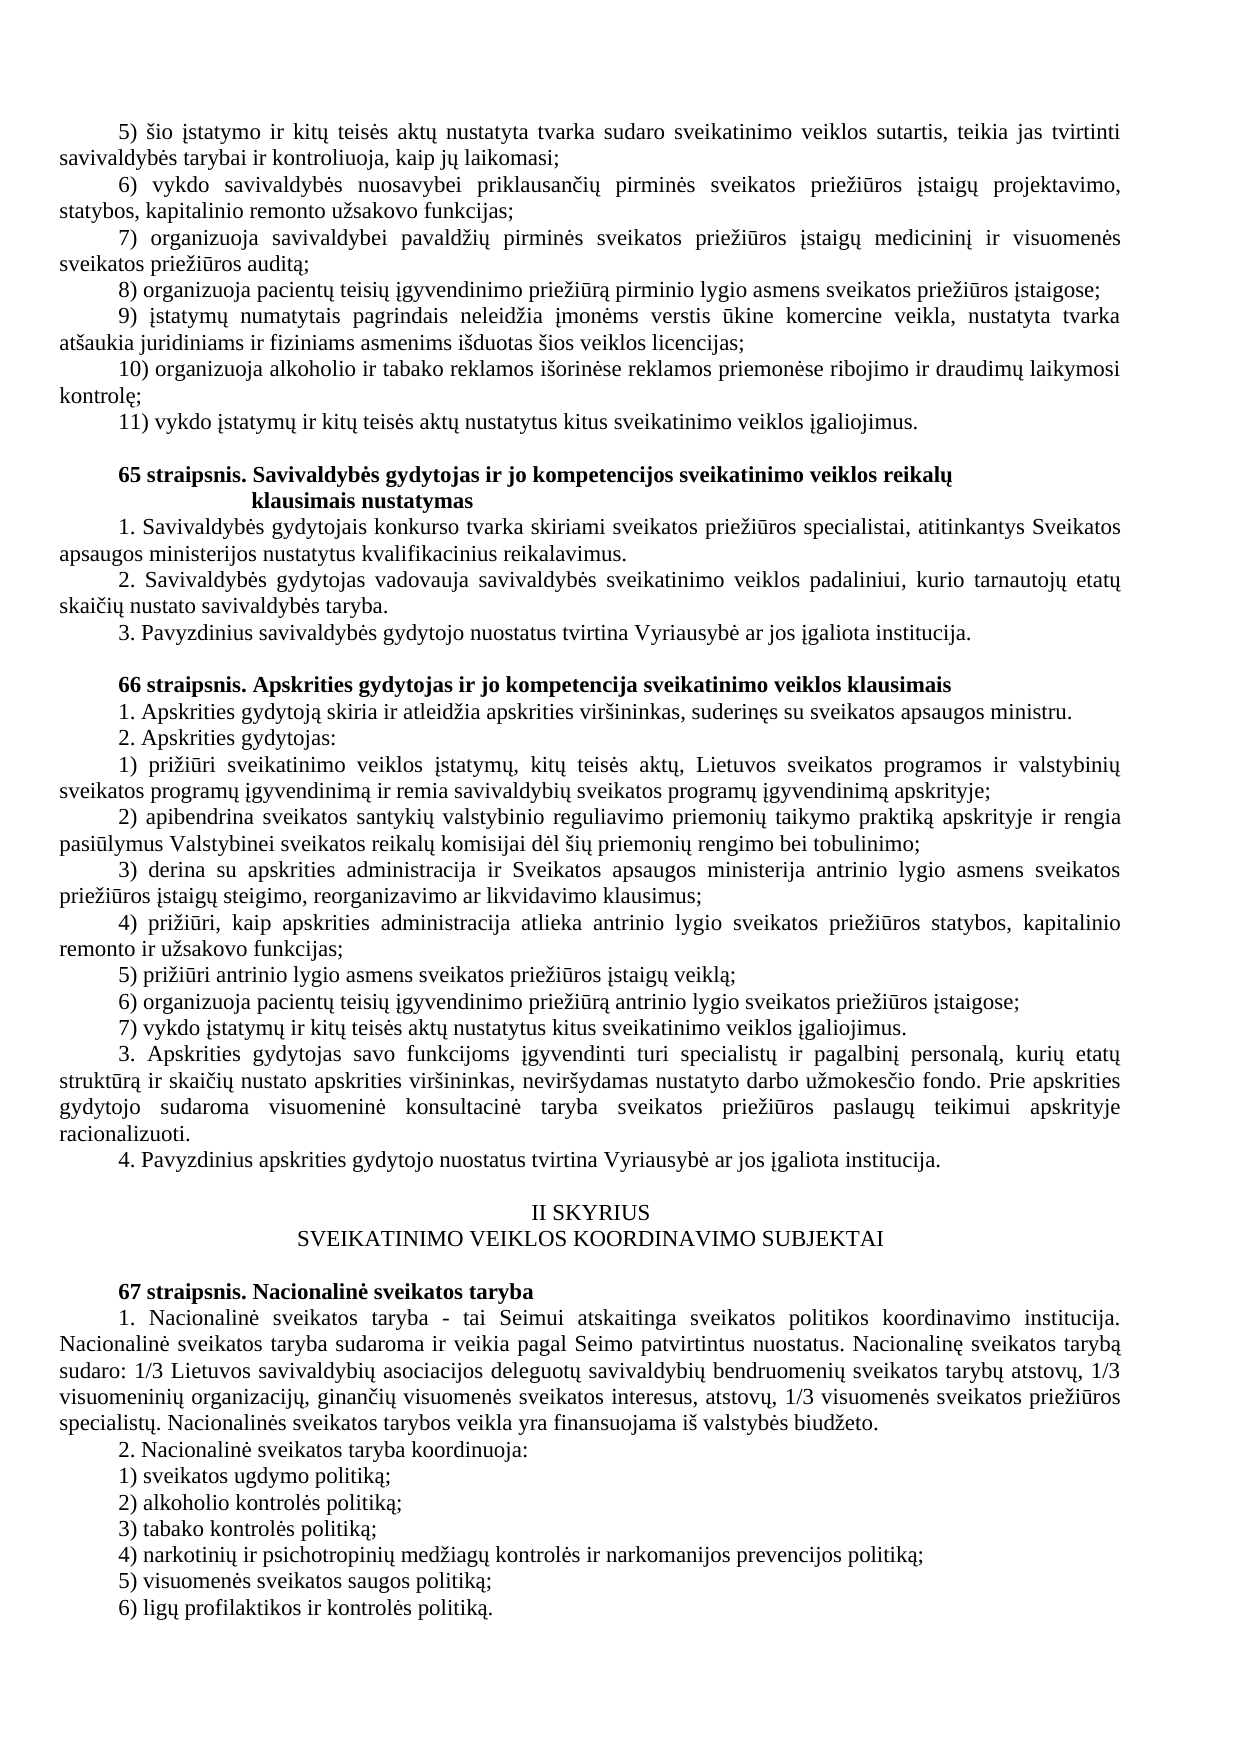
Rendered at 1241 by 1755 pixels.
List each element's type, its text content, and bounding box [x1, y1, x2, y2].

text 1) prižiūri sveikatinimo veiklos įstatymų, kitų teisės aktų, Lietuvos sveikatos programos ir valstybinių sveikatos programų įgyvendinimą ir remia savivaldybių sveikatos programų įgyvendinimą apskrityje; [59, 751, 1122, 803]
text 5) šio įstatymo ir kitų teisės aktų nustatyta tvarka sudaro sveikatinimo veiklos sutartis, teikia jas tvirtinti savivaldybės tarybai ir kontroliuoja, kaip jų laikomasi; [59, 118, 1122, 171]
text 7) vykdo įstatymų ir kitų teisės aktų nustatytus kitus sveikatinimo veiklos įgaliojimus. [59, 1014, 1122, 1041]
text 2. Apskrities gydytojas: [59, 724, 1122, 751]
text 6) vykdo savivaldybės nuosavybei priklausančių pirminės sveikatos priežiūros įstaigų projektavimo, statybos, kapitalinio remonto užsakovo funkcijas; [59, 171, 1122, 223]
text klausimais nustatymas [251, 487, 1122, 513]
text 9) įstatymų numatytais pagrindais neleidžia įmonėms verstis ūkine komercine veikla, nustatyta tvarka atšaukia juridiniams ir fiziniams asmenims išduotas šios veiklos licencijas; [59, 303, 1122, 355]
text 1. Nacionalinė sveikatos taryba - tai Seimui atskaitinga sveikatos politikos koordinavimo institucija. Nacionalinė sveikatos taryba sudaroma ir veikia pagal Seimo patvirtintus nuostatus. Nacionalinę sveikatos tarybą sudaro: 1/3 Lietuvos savivaldybių asociacijos deleguotų savivaldybių bendruomenių sveikatos tarybų atstovų, 1/3 visuomeninių organizacijų, ginančių visuomenės sveikatos interesus, atstovų, 1/3 visuomenės sveikatos priežiūros specialistų. Nacionalinės sveikatos tarybos veikla yra finansuojama iš valstybės biudžeto. [59, 1304, 1122, 1436]
text 7) organizuoja savivaldybei pavaldžių pirminės sveikatos priežiūros įstaigų medicininį ir visuomenės sveikatos priežiūros auditą; [59, 223, 1122, 276]
text 6) ligų profilaktikos ir kontrolės politiką. [59, 1594, 1122, 1620]
text II SKYRIUS [59, 1199, 1122, 1225]
text 2. Savivaldybės gydytojas vadovauja savivaldybės sveikatinimo veiklos padaliniui, kurio tarnautojų etatų skaičių nustato savivaldybės taryba. [59, 566, 1122, 619]
text 11) vykdo įstatymų ir kitų teisės aktų nustatytus kitus sveikatinimo veiklos įgaliojimus. [59, 408, 1122, 434]
text SVEIKATINIMO VEIKLOS KOORDINAVIMO SUBJEKTAI [59, 1225, 1122, 1251]
text 8) organizuoja pacientų teisių įgyvendinimo priežiūrą pirminio lygio asmens sveikatos priežiūros įstaigose; [59, 276, 1122, 303]
text 4) prižiūri, kaip apskrities administracija atlieka antrinio lygio sveikatos priežiūros statybos, kapitalinio remonto ir užsakovo funkcijas; [59, 909, 1122, 961]
text 66 straipsnis. Apskrities gydytojas ir jo kompetencija sveikatinimo veiklos klausimais [118, 672, 1122, 698]
text 2) apibendrina sveikatos santykių valstybinio reguliavimo priemonių taikymo praktiką apskrityje ir rengia pasiūlymus Valstybinei sveikatos reikalų komisijai dėl šių priemonių rengimo bei tobulinimo; [59, 803, 1122, 856]
text 3. Pavyzdinius savivaldybės gydytojo nuostatus tvirtina Vyriausybė ar jos įgaliota institucija. [59, 619, 1122, 645]
text 4) narkotinių ir psichotropinių medžiagų kontrolės ir narkomanijos prevencijos politiką; [59, 1541, 1122, 1568]
text 2) alkoholio kontrolės politiką; [59, 1488, 1122, 1515]
text 67 straipsnis. Nacionalinė sveikatos taryba [59, 1278, 1122, 1304]
text 65 straipsnis. Savivaldybės gydytojas ir jo kompetencijos sveikatinimo veiklos reikalų [118, 461, 1122, 487]
text 3. Apskrities gydytojas savo funkcijoms įgyvendinti turi specialistų ir pagalbinį personalą, kurių etatų struktūrą ir skaičių nustato apskrities viršininkas, neviršydamas nustatyto darbo užmokesčio fondo. Prie apskrities gydytojo sudaroma visuomeninė konsultacinė taryba sveikatos priežiūros paslaugų teikimui apskrityje racionalizuoti. [59, 1041, 1122, 1146]
text 10) organizuoja alkoholio ir tabako reklamos išorinėse reklamos priemonėse ribojimo ir draudimų laikymosi kontrolę; [59, 355, 1122, 408]
text 1. Savivaldybės gydytojais konkurso tvarka skiriami sveikatos priežiūros specialistai, atitinkantys Sveikatos apsaugos ministerijos nustatytus kvalifikacinius reikalavimus. [59, 513, 1122, 566]
text 6) organizuoja pacientų teisių įgyvendinimo priežiūrą antrinio lygio sveikatos priežiūros įstaigose; [59, 988, 1122, 1014]
text 1) sveikatos ugdymo politiką; [59, 1462, 1122, 1488]
text 1. Apskrities gydytoją skiria ir atleidžia apskrities viršininkas, suderinęs su sveikatos apsaugos ministru. [59, 698, 1122, 724]
text 4. Pavyzdinius apskrities gydytojo nuostatus tvirtina Vyriausybė ar jos įgaliota institucija. [59, 1146, 1122, 1172]
text 3) tabako kontrolės politiką; [59, 1515, 1122, 1541]
text 3) derina su apskrities administracija ir Sveikatos apsaugos ministerija antrinio lygio asmens sveikatos priežiūros įstaigų steigimo, reorganizavimo ar likvidavimo klausimus; [59, 856, 1122, 909]
text 5) visuomenės sveikatos saugos politiką; [59, 1568, 1122, 1594]
text 2. Nacionalinė sveikatos taryba koordinuoja: [59, 1436, 1122, 1462]
text 5) prižiūri antrinio lygio asmens sveikatos priežiūros įstaigų veiklą; [59, 961, 1122, 988]
